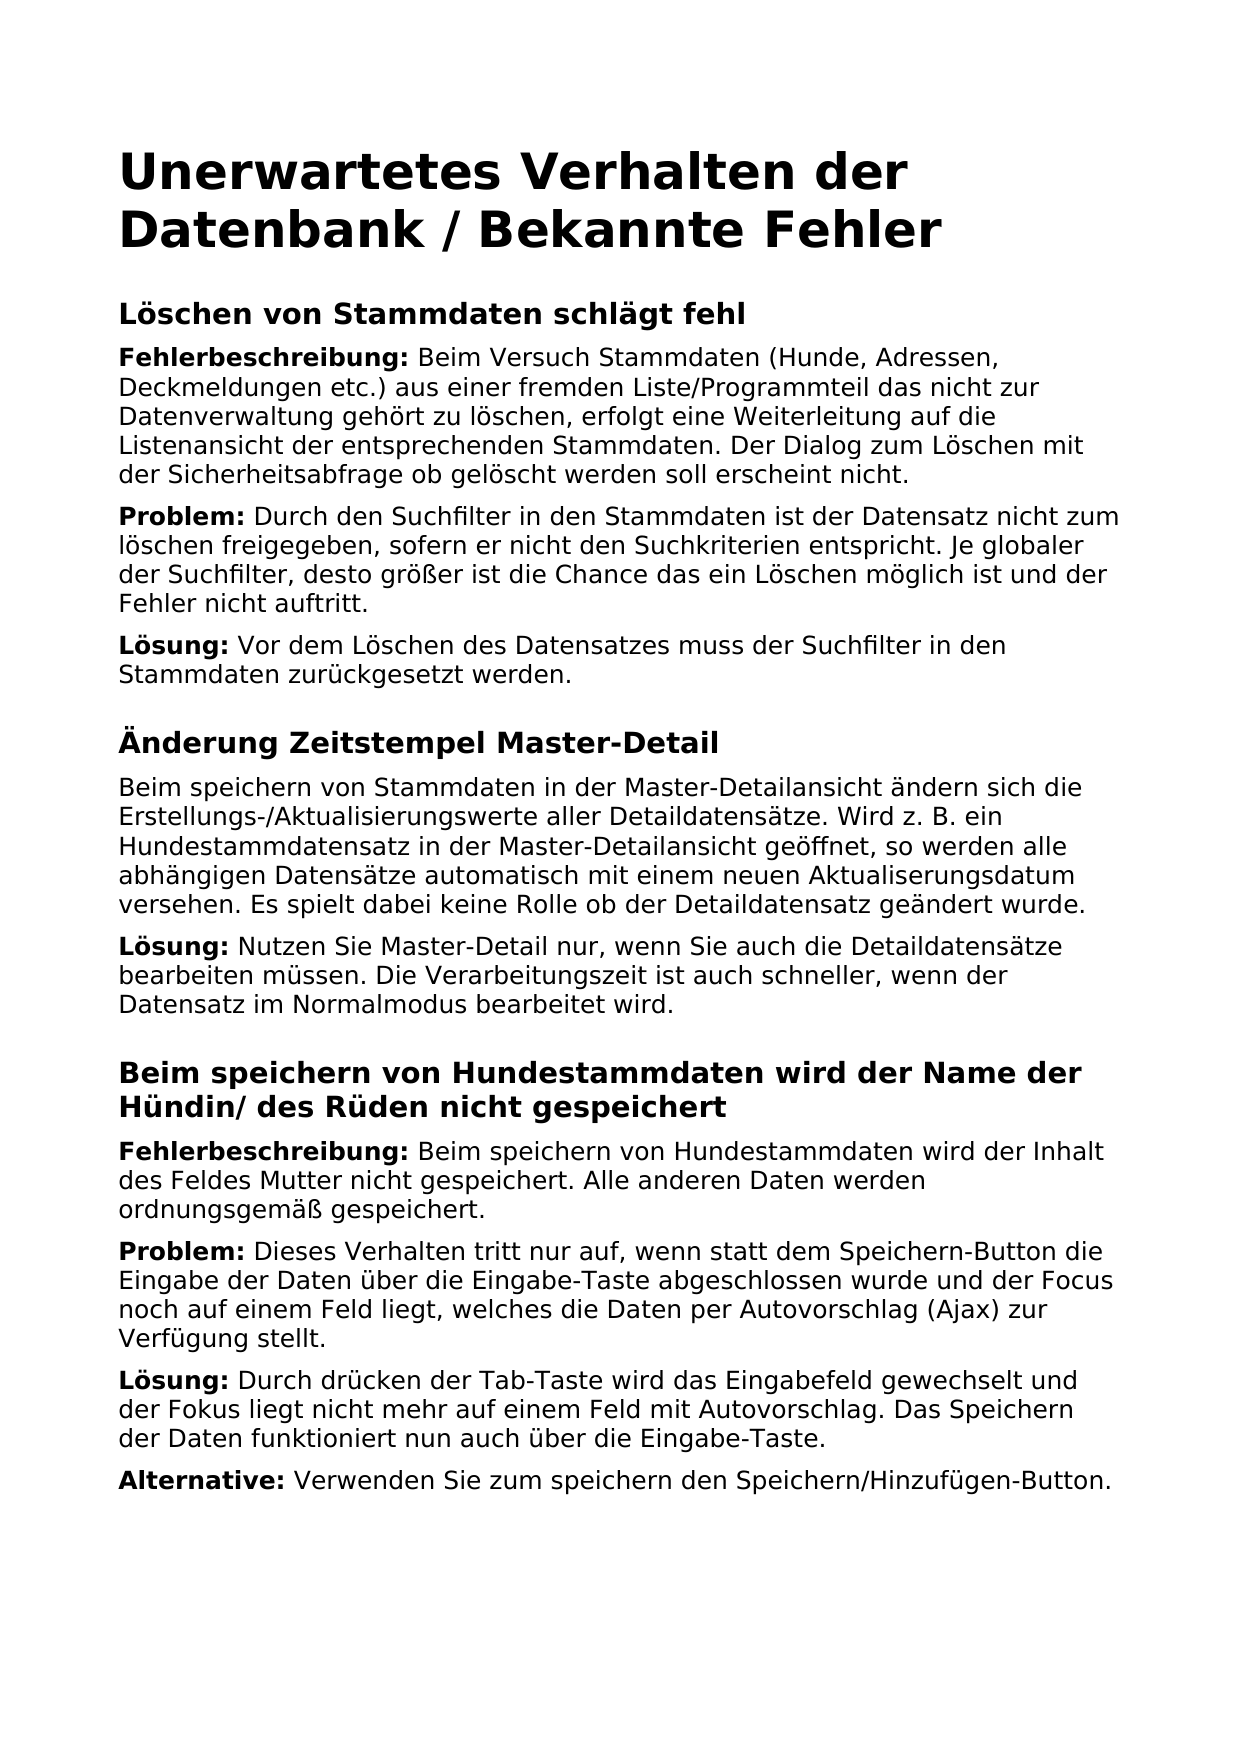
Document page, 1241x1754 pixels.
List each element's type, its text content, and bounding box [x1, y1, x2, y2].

text Lösung: Vor dem Löschen des Datensatzes muss der Suchfilter in den Stammdaten zurückgesetzt werden. [118, 631, 1122, 689]
text Beim speichern von Stammdaten in der Master-Detailansicht ändern sich die Erstellungs-/Aktualisierungswerte aller Detaildatensätze. Wird z. B. ein Hundestammdatensatz in der Master-Detailansicht geöffnet, so werden alle abhängigen Datensätze automatisch mit einem neuen Aktualiserungsdatum versehen. Es spielt dabei keine Rolle ob der Detaildatensatz geändert wurde. [118, 773, 1122, 919]
subtitle Änderung Zeitstempel Master-Detail [118, 727, 1122, 761]
text Lösung: Durch drücken der Tab-Taste wird das Eingabefeld gewechselt und der Fokus liegt nicht mehr auf einem Feld mit Autovorschlag. Das Speichern der Daten funktioniert nun auch über die Eingabe-Taste. [118, 1366, 1122, 1454]
text Fehlerbeschreibung: Beim Versuch Stammdaten (Hunde, Adressen, Deckmeldungen etc.) aus einer fremden Liste/Programmteil das nicht zur Datenverwaltung gehört zu löschen, erfolgt eine Weiterleitung auf die Listenansicht der entsprechenden Stammdaten. Der Dialog zum Löschen mit der Sicherheitsabfrage ob gelöscht werden soll erscheint nicht. [118, 343, 1122, 489]
subtitle Beim speichern von Hundestammdaten wird der Name der Hündin/ des Rüden nicht gespeichert [118, 1057, 1122, 1124]
subtitle Löschen von Stammdaten schlägt fehl [118, 297, 1122, 331]
text Problem: Dieses Verhalten tritt nur auf, wenn statt dem Speichern-Button die Eingabe der Daten über die Eingabe-Taste abgeschlossen wurde und der Focus noch auf einem Feld liegt, welches die Daten per Autovorschlag (Ajax) zur Verfügung stellt. [118, 1237, 1122, 1354]
text Fehlerbeschreibung: Beim speichern von Hundestammdaten wird der Inhalt des Feldes Mutter nicht gespeichert. Alle anderen Daten werden ordnungsgemäß gespeichert. [118, 1137, 1122, 1224]
text Problem: Durch den Suchfilter in den Stammdaten ist der Datensatz nicht zum löschen freigegeben, sofern er nicht den Suchkriterien entspricht. Je globaler der Suchfilter, desto größer ist die Chance das ein Löschen möglich ist und der Fehler nicht auftritt. [118, 502, 1122, 618]
subtitle Unerwartetes Verhalten der Datenbank / Bekannte Fehler [118, 143, 1122, 259]
text Alternative: Verwenden Sie zum speichern den Speichern/Hinzufügen-Button. [118, 1466, 1122, 1495]
text Lösung: Nutzen Sie Master-Detail nur, wenn Sie auch die Detaildatensätze bearbeiten müssen. Die Verarbeitungszeit ist auch schneller, wenn der Datensatz im Normalmodus bearbeitet wird. [118, 932, 1122, 1019]
